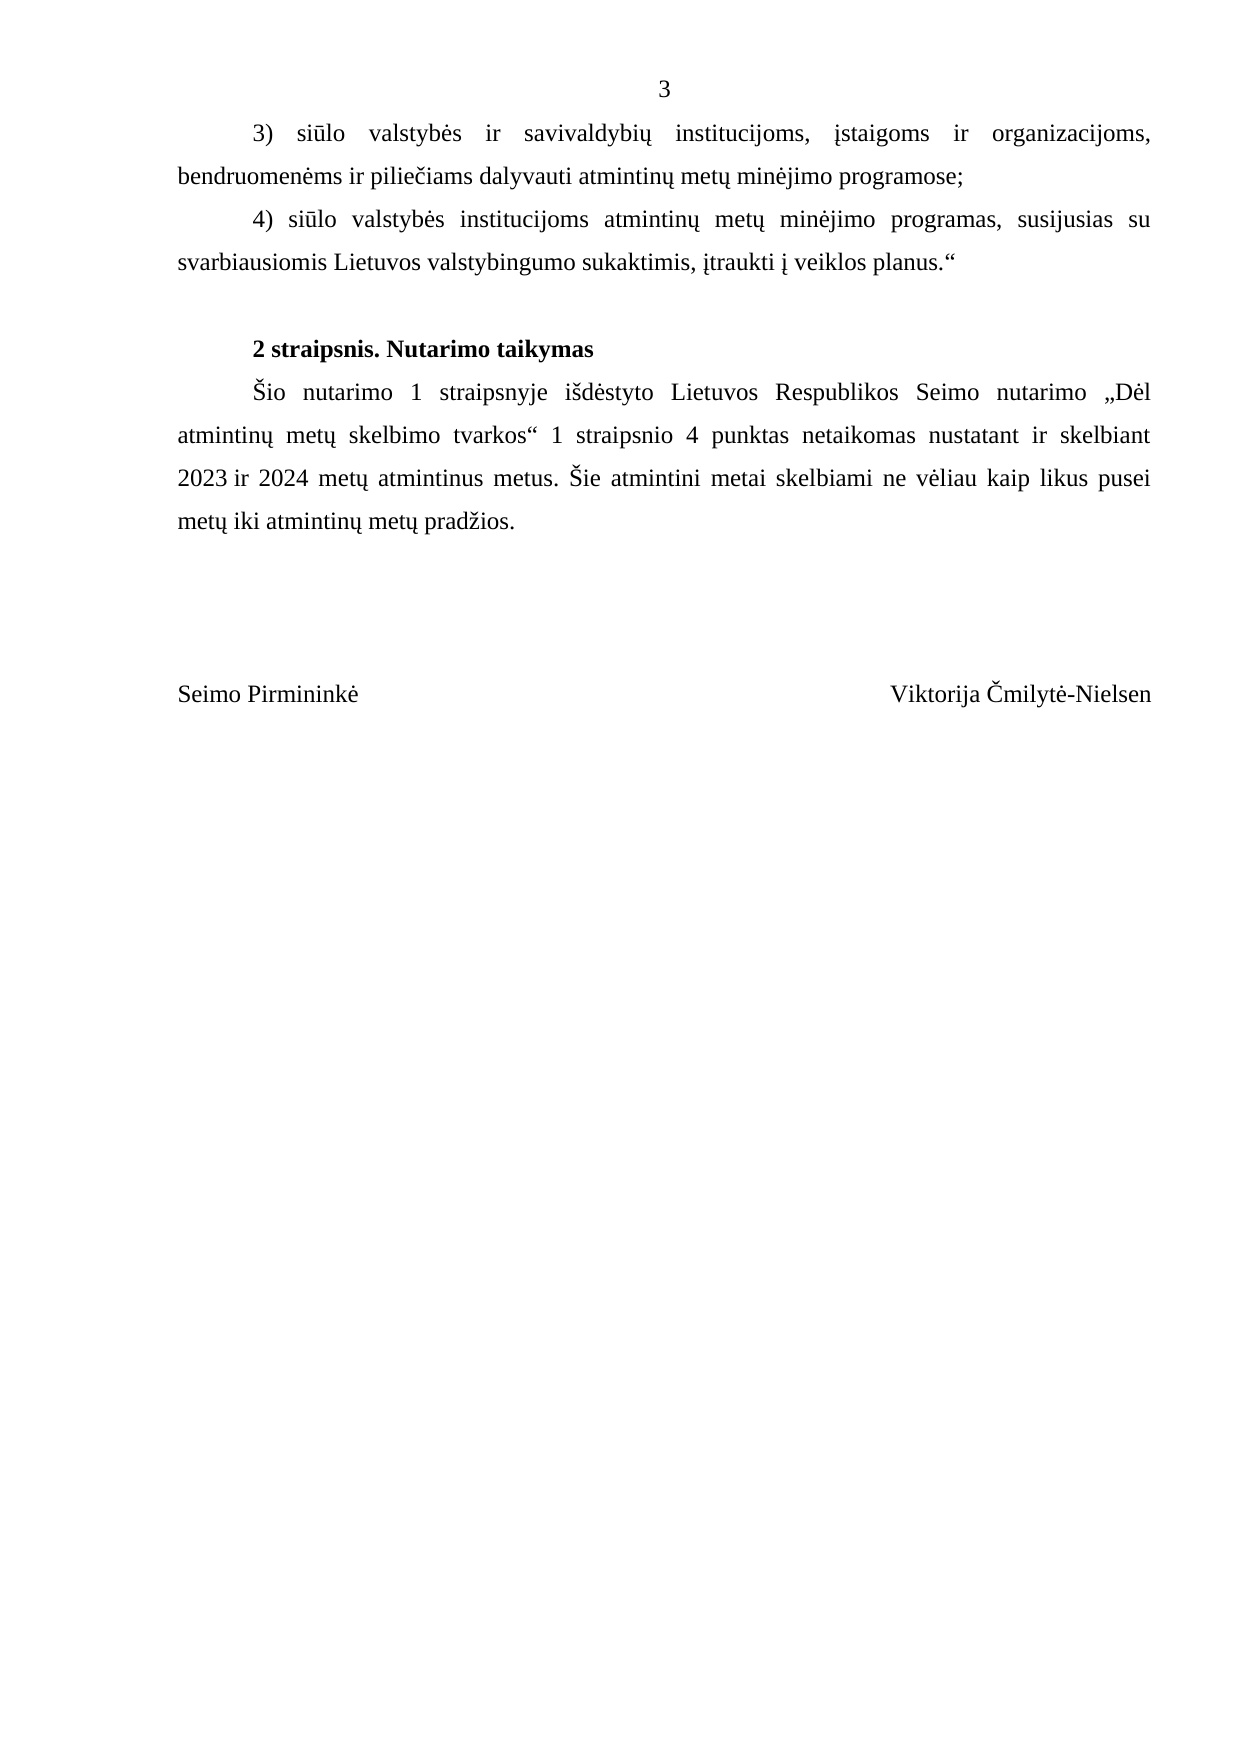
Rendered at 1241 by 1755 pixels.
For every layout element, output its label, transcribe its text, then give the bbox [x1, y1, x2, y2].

text 2 straipsnis. Nutarimo taikymas [177, 334, 1152, 362]
text Šio nutarimo 1 straipsnyje išdėstyto Lietuvos Respublikos Seimo nutarimo „Dėl atmintinų metų skelbimo tvarkos“ 1 straipsnio 4 punktas netaikomas nustatant ir skelbiant 2023 ir 2024 metų atmintinus metus. Šie atmintini metai skelbiami ne vėliau kaip likus pusei metų iki atmintinų metų pradžios. [177, 377, 1152, 535]
text 4) siūlo valstybės institucijoms atmintinų metų minėjimo programas, susijusias su svarbiausiomis Lietuvos valstybingumo sukaktimis, įtraukti į veiklos planus.“ [177, 204, 1152, 276]
text 3) siūlo valstybės ir savivaldybių institucijoms, įstaigoms ir organizacijoms, bendruomenėms ir piliečiams dalyvauti atmintinų metų minėjimo programose; [177, 118, 1152, 190]
text Seimo Pirmininkė Viktorija Čmilytė-Nielsen [177, 679, 1152, 707]
